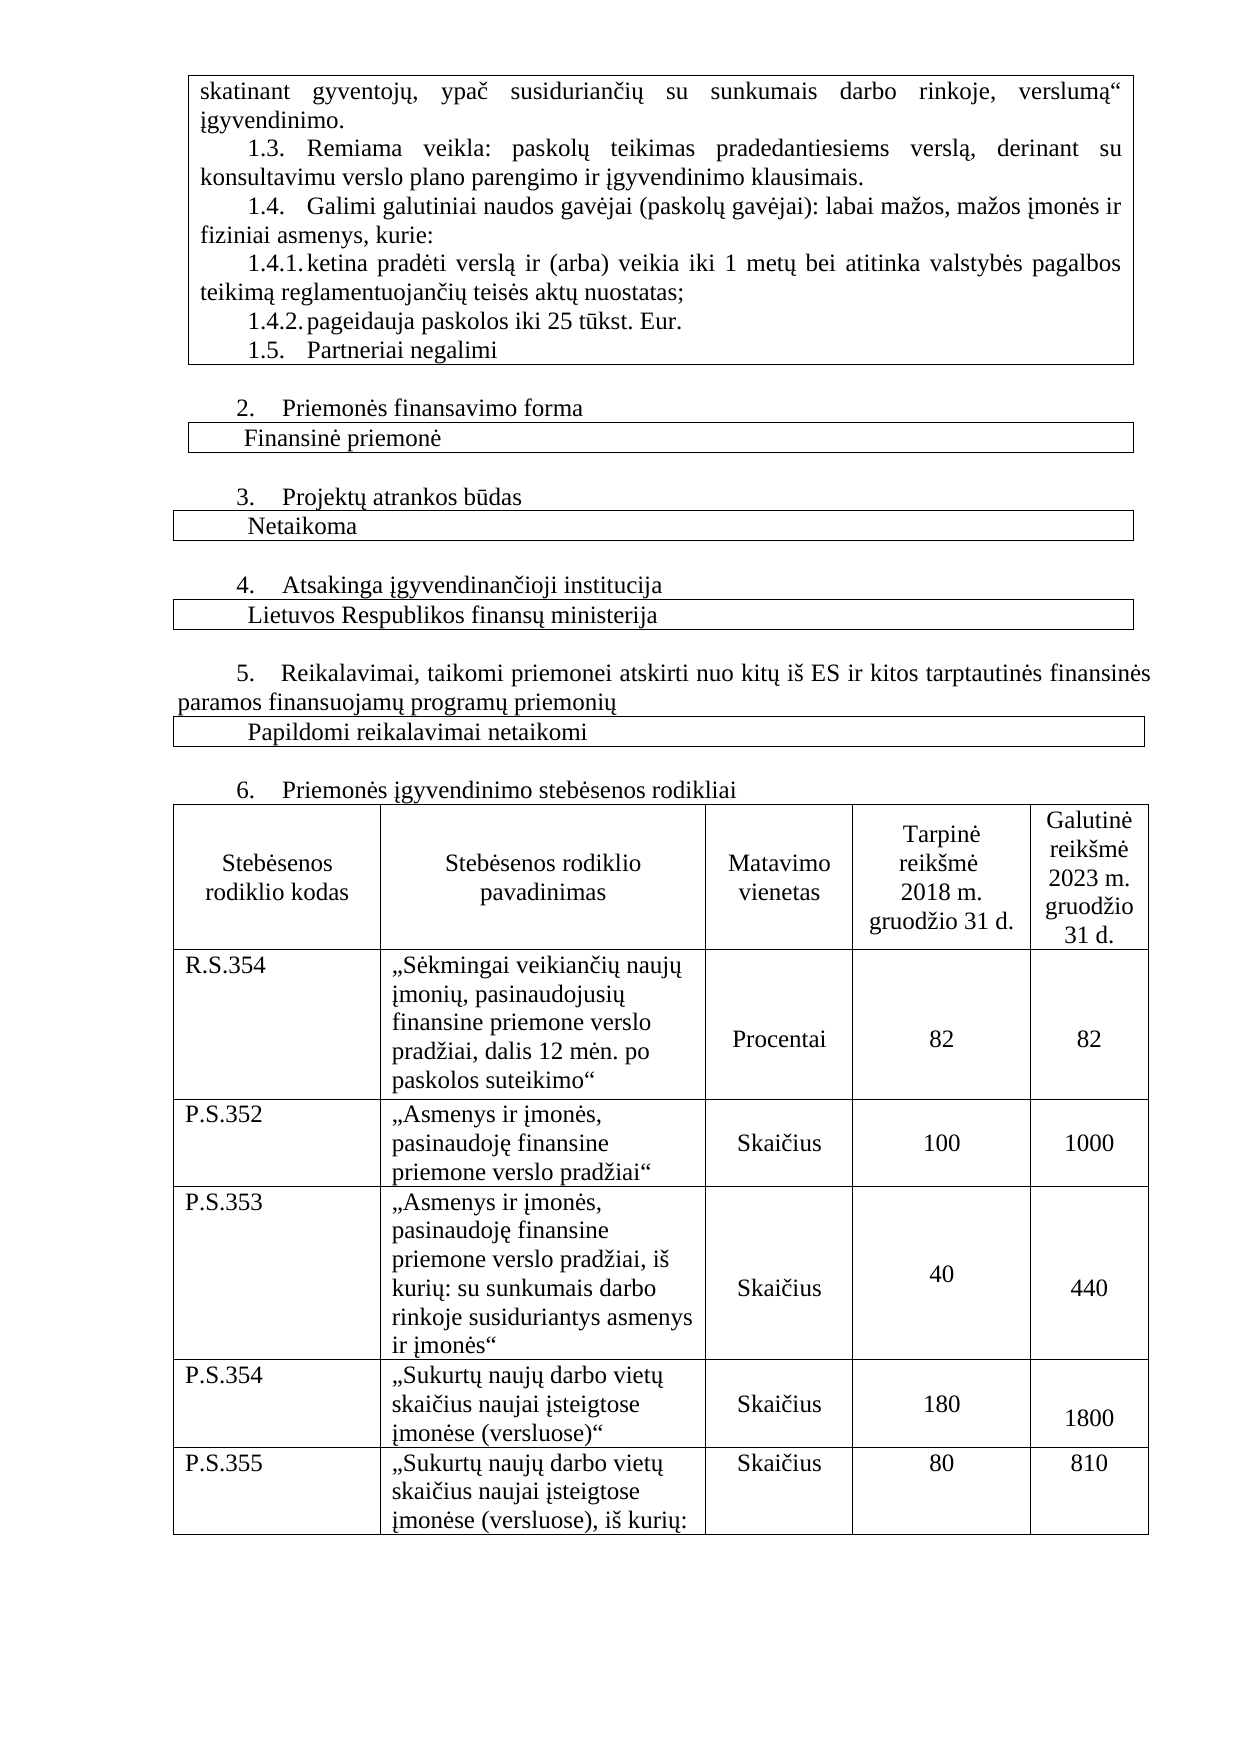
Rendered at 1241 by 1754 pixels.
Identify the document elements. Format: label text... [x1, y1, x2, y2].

table_cell „Sėkmingai veikiančių naujų įmonių, pasinaudojusių finansine priemone verslo pradžiai, dalis 12 mėn. po paskolos suteikimo“ [381, 950, 705, 1098]
table_cell Skaičius [706, 1448, 852, 1534]
table_cell 82 [1031, 950, 1148, 1098]
table_cell Procentai [706, 950, 852, 1098]
table_cell 1800 [1031, 1360, 1148, 1447]
table_header Papildomi reikalavimai netaikomi [174, 717, 1144, 746]
table_cell Skaičius [706, 1187, 852, 1359]
table_header skatinant gyventojų, ypač susiduriančių su sunkumais darbo rinkoje, verslumą“ įgyvendinimo. 1.3. Remiama veikla: paskolų teikimas pradedantiesiems verslą, derinant su konsultavimu verslo plano parengimo ir įgyvendinimo klausimais. 1.4. Galimi galutiniai naudos gavėjai (paskolų gavėjai): labai mažos, mažos įmonės ir fiziniai asmenys, kurie: 1.4.1. ketina pradėti verslą ir (arba) veikia iki 1 metų bei atitinka valstybės pagalbos teikimą reglamentuojančių teisės aktų nuostatas; 1.4.2. pageidauja paskolos iki 25 tūkst. Eur. [189, 76, 1133, 335]
text 2. Priemonės finansavimo forma [236, 393, 1152, 422]
text 5. Reikalavimai, taikomi priemonei atskirti nuo kitų iš ES ir kitos tarptautinės finansinės paramos finansuojamų programų priemonių [177, 658, 1152, 716]
table_cell „Asmenys ir įmonės, pasinaudoję finansine priemone verslo pradžiai, iš kurių: su sunkumais darbo rinkoje susiduriantys asmenys ir įmonės“ [381, 1187, 705, 1359]
table_cell 80 [853, 1448, 1030, 1534]
table_cell Skaičius [706, 1100, 852, 1186]
table_cell „Asmenys ir įmonės, pasinaudoję finansine priemone verslo pradžiai“ [381, 1100, 705, 1186]
table_cell 100 [853, 1100, 1030, 1186]
table_header Netaikoma [174, 511, 1133, 540]
table_cell 82 [853, 950, 1030, 1098]
table_cell P.S.355 [174, 1448, 380, 1534]
table_cell R.S.354 [174, 950, 380, 1098]
table_cell 1.5. Partneriai negalimi [189, 335, 1133, 363]
table_header Galutinė reikšmė 2023 m. gruodžio 31 d. [1031, 805, 1148, 949]
table_cell 440 [1031, 1187, 1148, 1359]
table_cell „Sukurtų naujų darbo vietų skaičius naujai įsteigtose įmonėse (versluose)“ [381, 1360, 705, 1447]
table_header Lietuvos Respublikos finansų ministerija [174, 600, 1133, 628]
table_cell Skaičius [706, 1360, 852, 1447]
text 3. Projektų atrankos būdas [236, 482, 1152, 510]
table_cell 40 [853, 1187, 1030, 1359]
table_cell 180 [853, 1360, 1030, 1447]
table_header Tarpinė reikšmė 2018 m. gruodžio 31 d. [853, 805, 1030, 949]
table_header Stebėsenos rodiklio kodas [174, 805, 380, 949]
table_cell 1000 [1031, 1100, 1148, 1186]
table_cell „Sukurtų naujų darbo vietų skaičius naujai įsteigtose įmonėse (versluose), iš kurių: [381, 1448, 705, 1534]
text 6. Priemonės įgyvendinimo stebėsenos rodikliai [236, 775, 1152, 804]
table_cell P.S.353 [174, 1187, 380, 1359]
table_header Matavimo vienetas [706, 805, 852, 949]
table_cell P.S.352 [174, 1100, 380, 1186]
text 4. Atsakinga įgyvendinančioji institucija [236, 570, 1152, 599]
table_header Stebėsenos rodiklio pavadinimas [381, 805, 705, 949]
table_cell 810 [1031, 1448, 1148, 1534]
table_cell P.S.354 [174, 1360, 380, 1447]
table_header Finansinė priemonė [189, 423, 1133, 452]
